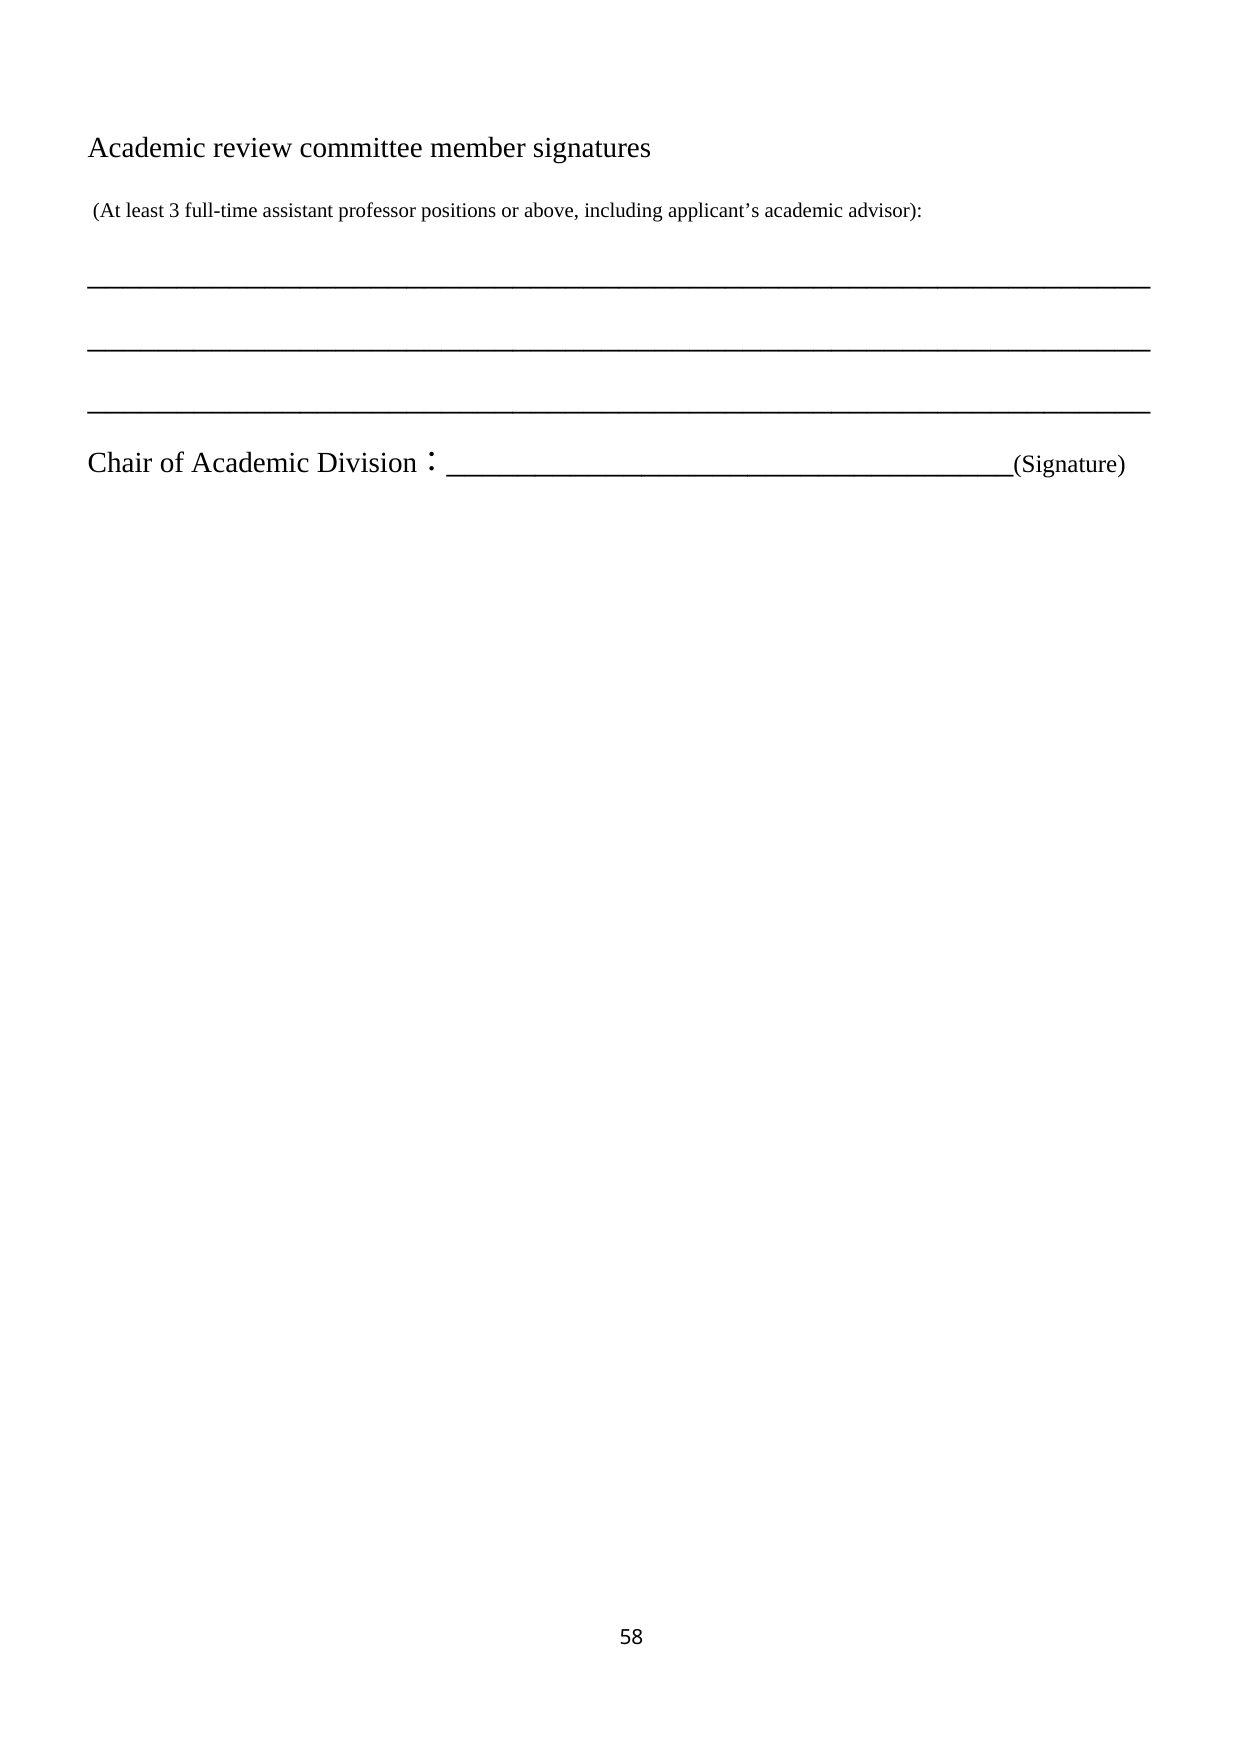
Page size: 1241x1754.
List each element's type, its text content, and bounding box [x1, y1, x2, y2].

text Academic review committee member signatures [87, 105, 1175, 168]
text ____________________________________________________________ [87, 355, 1175, 418]
text Chair of Academic Division：________________________________(Signature) [87, 418, 1175, 480]
text (At least 3 full-time assistant professor positions or above, including applicant’s academic advisor): ____________________________________________________________ [87, 168, 1175, 293]
text ____________________________________________________________ [87, 293, 1175, 355]
